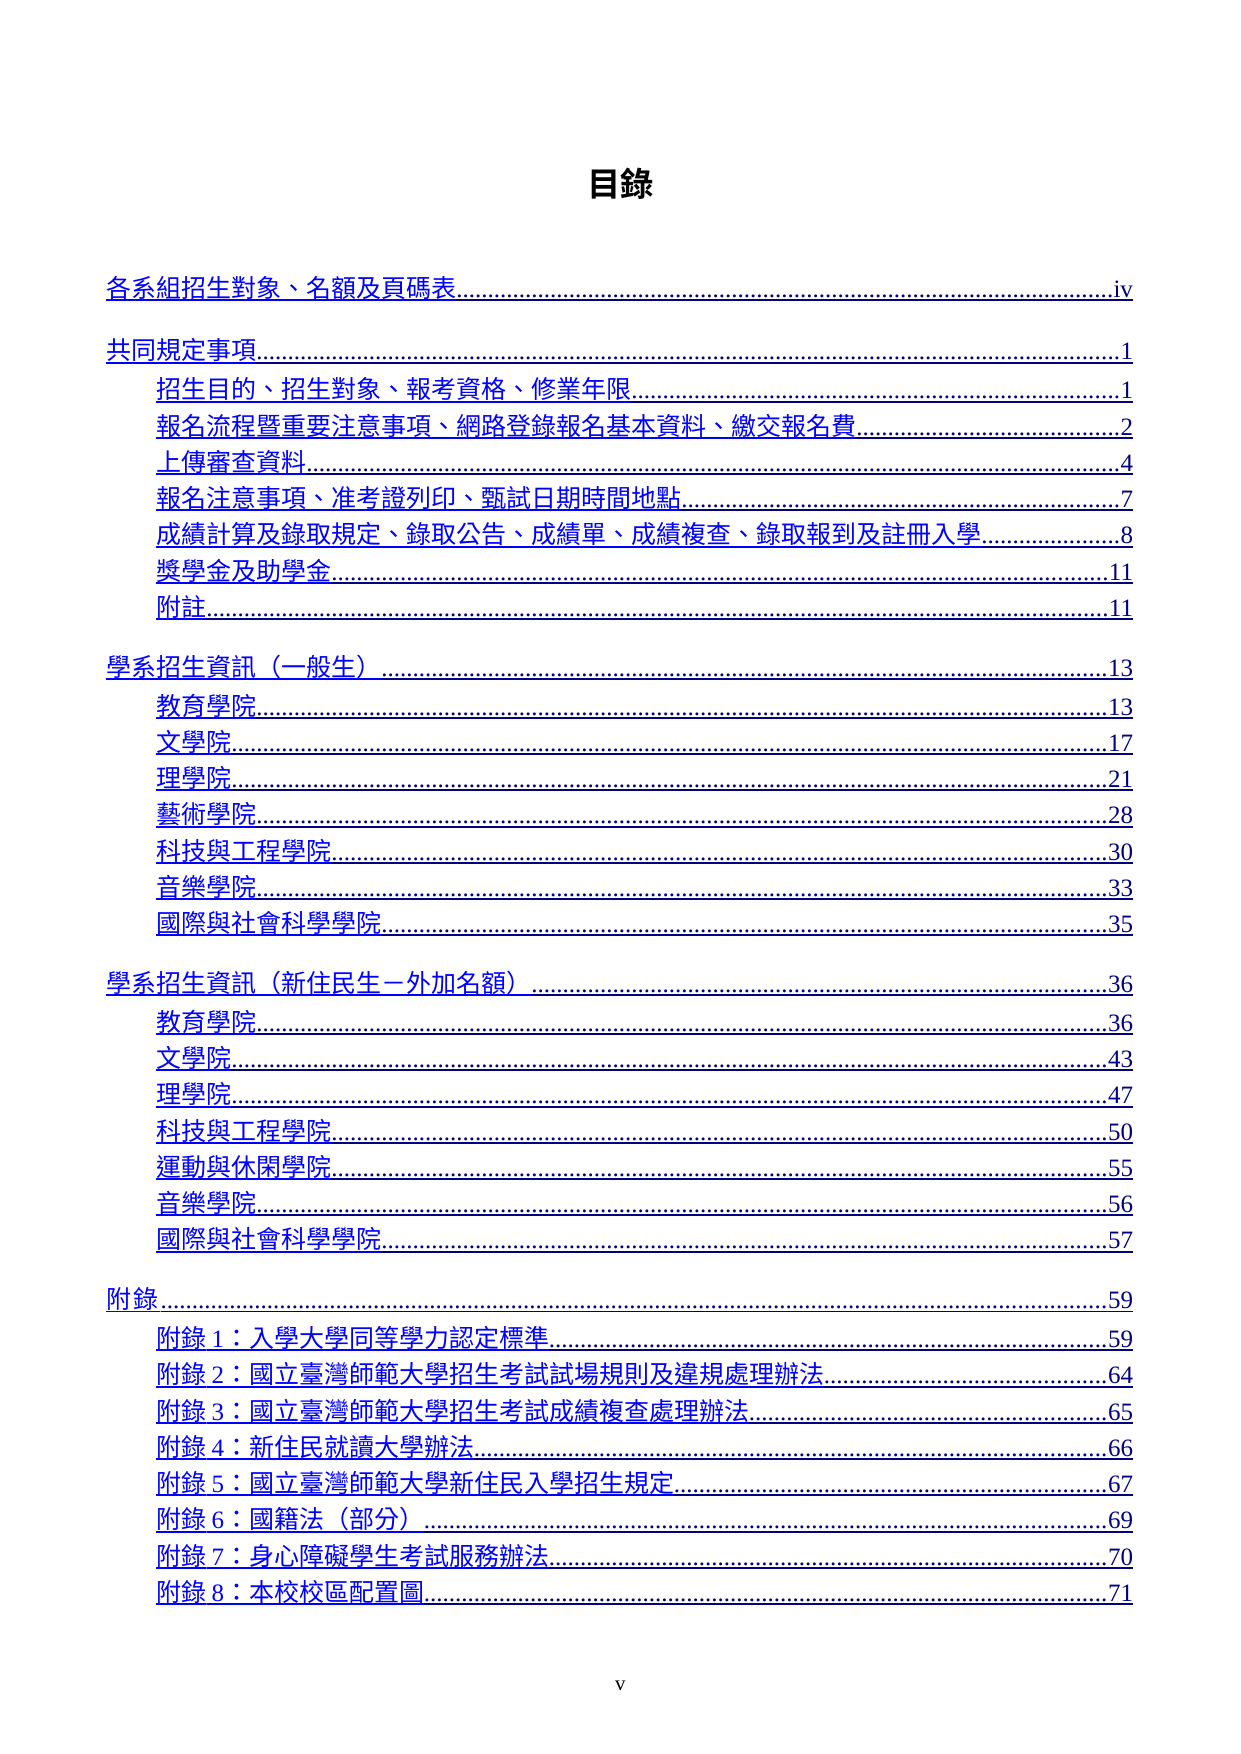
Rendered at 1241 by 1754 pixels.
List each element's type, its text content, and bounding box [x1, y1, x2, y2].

text 上傳審查資料 4 [156, 442, 1134, 478]
text 成績計算及錄取規定、錄取公告、成績單、成績複查、錄取報到及註冊入學 8 [156, 515, 1134, 551]
text 報名注意事項、准考證列印、甄試日期時間地點 7 [156, 478, 1134, 515]
text 附錄5：國立臺灣師範大學新住民入學招生規定 67 [156, 1463, 1134, 1500]
text 目錄 [106, 158, 1134, 206]
text 招生目的、招生對象、報考資格、修業年限 1 [156, 370, 1134, 406]
text 國際與社會科學學院 57 [156, 1220, 1134, 1256]
text 文學院 43 [156, 1038, 1134, 1075]
text 音樂學院 56 [156, 1183, 1134, 1220]
text 附錄3：國立臺灣師範大學招生考試成績複查處理辦法 65 [156, 1391, 1134, 1427]
text 理學院 21 [156, 758, 1134, 795]
text 教育學院 36 [156, 1002, 1134, 1038]
text 藝術學院 28 [156, 795, 1134, 831]
text 文學院 17 [156, 722, 1134, 758]
text 附註 11 [156, 587, 1134, 623]
text 各系組招生對象、名額及頁碼表 iv [106, 245, 1134, 307]
text 科技與工程學院 30 [156, 831, 1134, 867]
text 理學院 47 [156, 1075, 1134, 1111]
text 獎學金及助學金 11 [156, 551, 1134, 587]
text 附錄2：國立臺灣師範大學招生考試試場規則及違規處理辦法 64 [156, 1355, 1134, 1391]
text 學系招生資訊（新住民生－外加名額） 36 [106, 940, 1134, 1002]
text 附錄8：本校校區配置圖 71 [156, 1572, 1134, 1608]
text 附錄1：入學大學同等學力認定標準 59 [156, 1318, 1134, 1355]
text 音樂學院 33 [156, 867, 1134, 903]
text 共同規定事項 1 [106, 307, 1134, 370]
text 附錄6：國籍法（部分） 69 [156, 1500, 1134, 1536]
text 報名流程暨重要注意事項、網路登錄報名基本資料、繳交報名費 2 [156, 406, 1134, 442]
text 學系招生資訊（一般生） 13 [106, 623, 1134, 686]
text 運動與休閑學院 55 [156, 1147, 1134, 1183]
text 附錄 59 [106, 1256, 1134, 1318]
text 國際與社會科學學院 35 [156, 903, 1134, 940]
text 教育學院 13 [156, 686, 1134, 722]
text 科技與工程學院 50 [156, 1111, 1134, 1147]
text 附錄7：身心障礙學生考試服務辦法 70 [156, 1536, 1134, 1572]
text 附錄4：新住民就讀大學辦法 66 [156, 1427, 1134, 1463]
